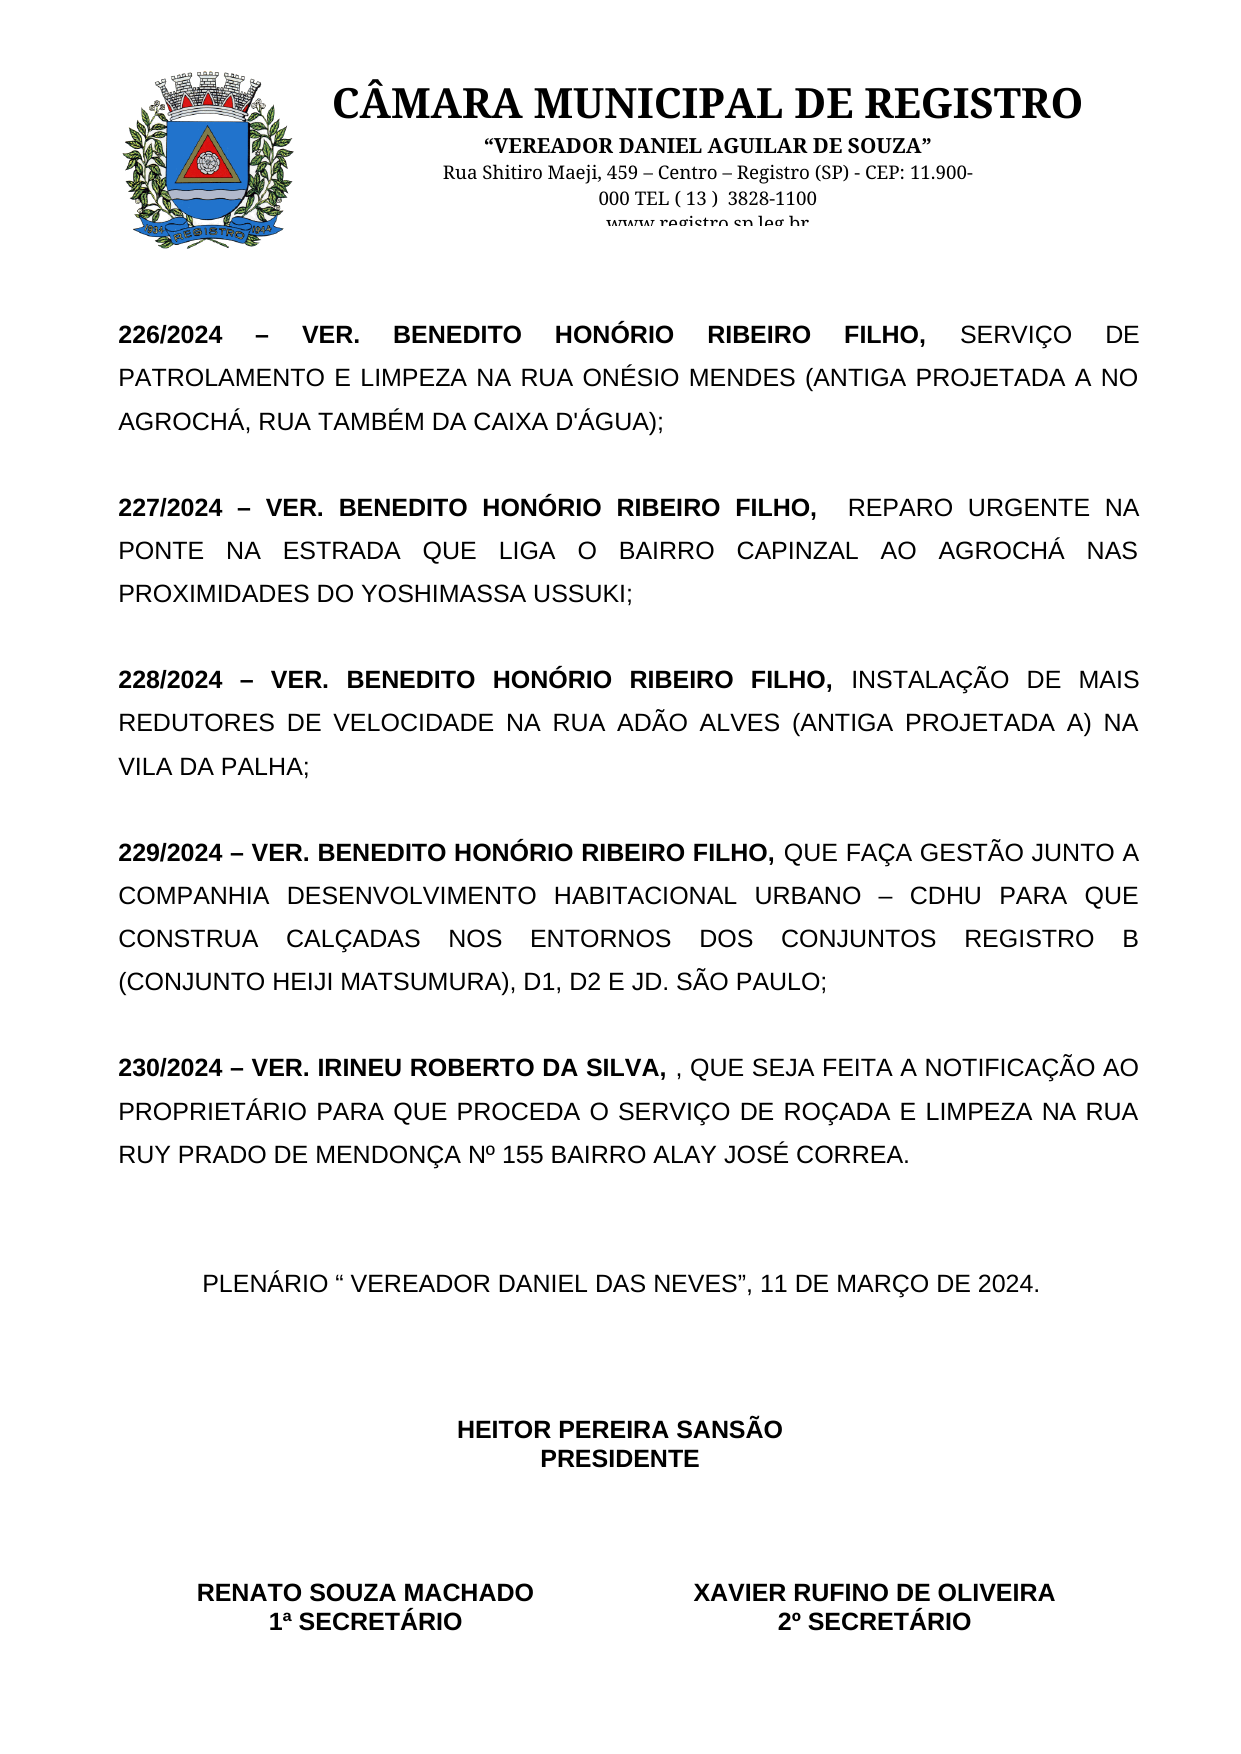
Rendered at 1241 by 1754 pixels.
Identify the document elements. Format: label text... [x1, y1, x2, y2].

table_header HEITOR PEREIRA SANSÃO PRESIDENTE [118, 1415, 1137, 1578]
text 229/2024 – VER. BENEDITO HONÓRIO RIBEIRO FILHO, QUE FAÇA GESTÃO JUNTO A COMPANHIA DESENVOLVIMENTO HABITACIONAL URBANO – CDHU PARA QUE CONSTRUA CALÇADAS NOS ENTORNOS DOS CONJUNTOS REGISTRO B (CONJUNTO HEIJI MATSUMURA), D1, D2 E JD. SÃO PAULO; [118, 838, 1140, 996]
text 228/2024 – VER. BENEDITO HONÓRIO RIBEIRO FILHO, INSTALAÇÃO DE MAIS REDUTORES DE VELOCIDADE NA RUA ADÃO ALVES (ANTIGA PROJETADA A) NA VILA DA PALHA; [118, 665, 1140, 780]
text PLENÁRIO “ VEREADOR DANIEL DAS NEVES”, 11 DE MARÇO DE 2024. [103, 1269, 1140, 1298]
text 226/2024 – VER. BENEDITO HONÓRIO RIBEIRO FILHO, SERVIÇO DE PATROLAMENTO E LIMPEZA NA RUA ONÉSIO MENDES (ANTIGA PROJETADA A NO AGROCHÁ, RUA TAMBÉM DA CAIXA D'ÁGUA); [118, 320, 1140, 435]
text 227/2024 – VER. BENEDITO HONÓRIO RIBEIRO FILHO, REPARO URGENTE NA PONTE NA ESTRADA QUE LIGA O BAIRRO CAPINZAL AO AGROCHÁ NAS PROXIMIDADES DO YOSHIMASSA USSUKI; [118, 493, 1140, 608]
picture [118, 65, 298, 254]
text 230/2024 – VER. IRINEU ROBERTO DA SILVA, , QUE SEJA FEITA A NOTIFICAÇÃO AO PROPRIETÁRIO PARA QUE PROCEDA O SERVIÇO DE ROÇADA E LIMPEZA NA RUA RUY PRADO DE MENDONÇA Nº 155 BAIRRO ALAY JOSÉ CORREA. [118, 1053, 1140, 1168]
table_cell XAVIER RUFINO DE OLIVEIRA 2º SECRETÁRIO [628, 1578, 1137, 1636]
table_cell RENATO SOUZA MACHADO 1ª SECRETÁRIO [118, 1578, 627, 1636]
